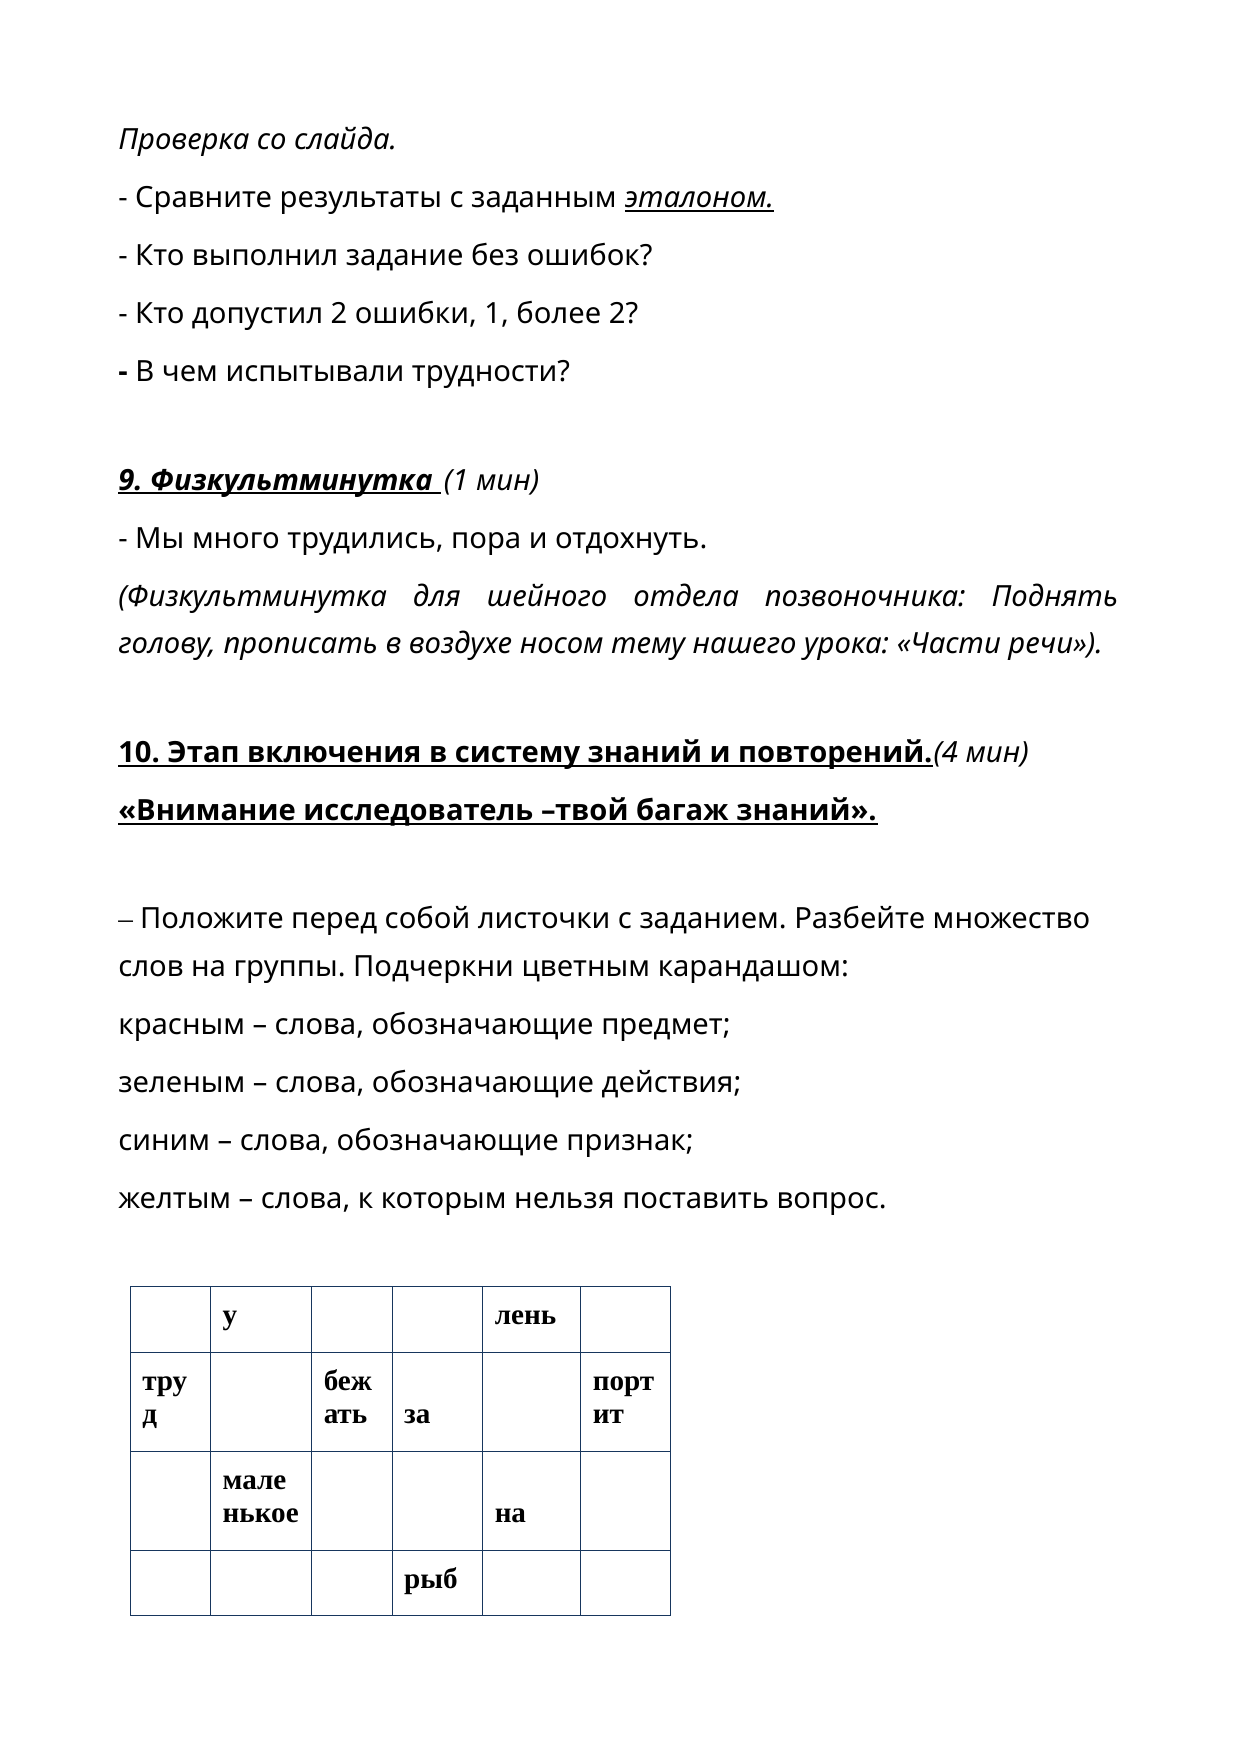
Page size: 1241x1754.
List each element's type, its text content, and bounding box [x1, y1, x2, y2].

table_cell на [483, 1452, 580, 1550]
table_cell [131, 1551, 210, 1615]
text красным – слова, обозначающие предмет; [118, 1003, 1122, 1043]
table_cell [581, 1452, 670, 1550]
table_header [312, 1287, 392, 1352]
text зеленым – слова, обозначающие действия; [118, 1061, 1122, 1101]
table_cell [312, 1452, 392, 1550]
text желтым – слова, к которым нельзя поставить вопрос. [118, 1177, 1122, 1217]
table_cell [131, 1452, 210, 1550]
text – Положите перед собой листочки с заданием. Разбейте множество слов на группы. Подчеркни цветным карандашом: [118, 898, 1122, 985]
table_cell рыб [393, 1551, 482, 1615]
text Проверка со слайда. [118, 118, 1122, 158]
table_header [131, 1287, 210, 1352]
table_cell [483, 1353, 580, 1451]
table_cell [211, 1353, 311, 1451]
table_cell [483, 1551, 580, 1615]
text 10. Этап включения в систему знаний и повторений.(4 мин) [118, 731, 1122, 771]
table_header лень [483, 1287, 580, 1352]
table_cell бежать [312, 1353, 392, 1451]
table_cell труд [131, 1353, 210, 1451]
text - Кто выполнил задание без ошибок? [118, 234, 1122, 274]
table_header [581, 1287, 670, 1352]
table_cell [393, 1452, 482, 1550]
table_cell портит [581, 1353, 670, 1451]
text - Мы много трудились, пора и отдохнуть. [118, 517, 1122, 557]
table_cell [581, 1551, 670, 1615]
table_cell маленькое [211, 1452, 311, 1550]
text - Кто допустил 2 ошибки, 1, более 2? [118, 292, 1122, 332]
text (Физкультминутка для шейного отдела позвоночника: Поднять голову, прописать в воздухе носом тему нашего урока: «Части речи»). [118, 575, 1122, 662]
table_header [393, 1287, 482, 1352]
table_cell [312, 1551, 392, 1615]
table_cell [211, 1551, 311, 1615]
table_cell за [393, 1353, 482, 1451]
text «Внимание исследователь –твой багаж знаний». [118, 789, 1122, 829]
text синим – слова, обозначающие признак; [118, 1119, 1122, 1159]
text - Сравните результаты с заданным эталоном. [118, 176, 1122, 216]
text - В чем испытывали трудности? [118, 350, 1122, 390]
text 9. Физкультминутка (1 мин) [118, 459, 1122, 498]
table_header у [211, 1287, 311, 1352]
